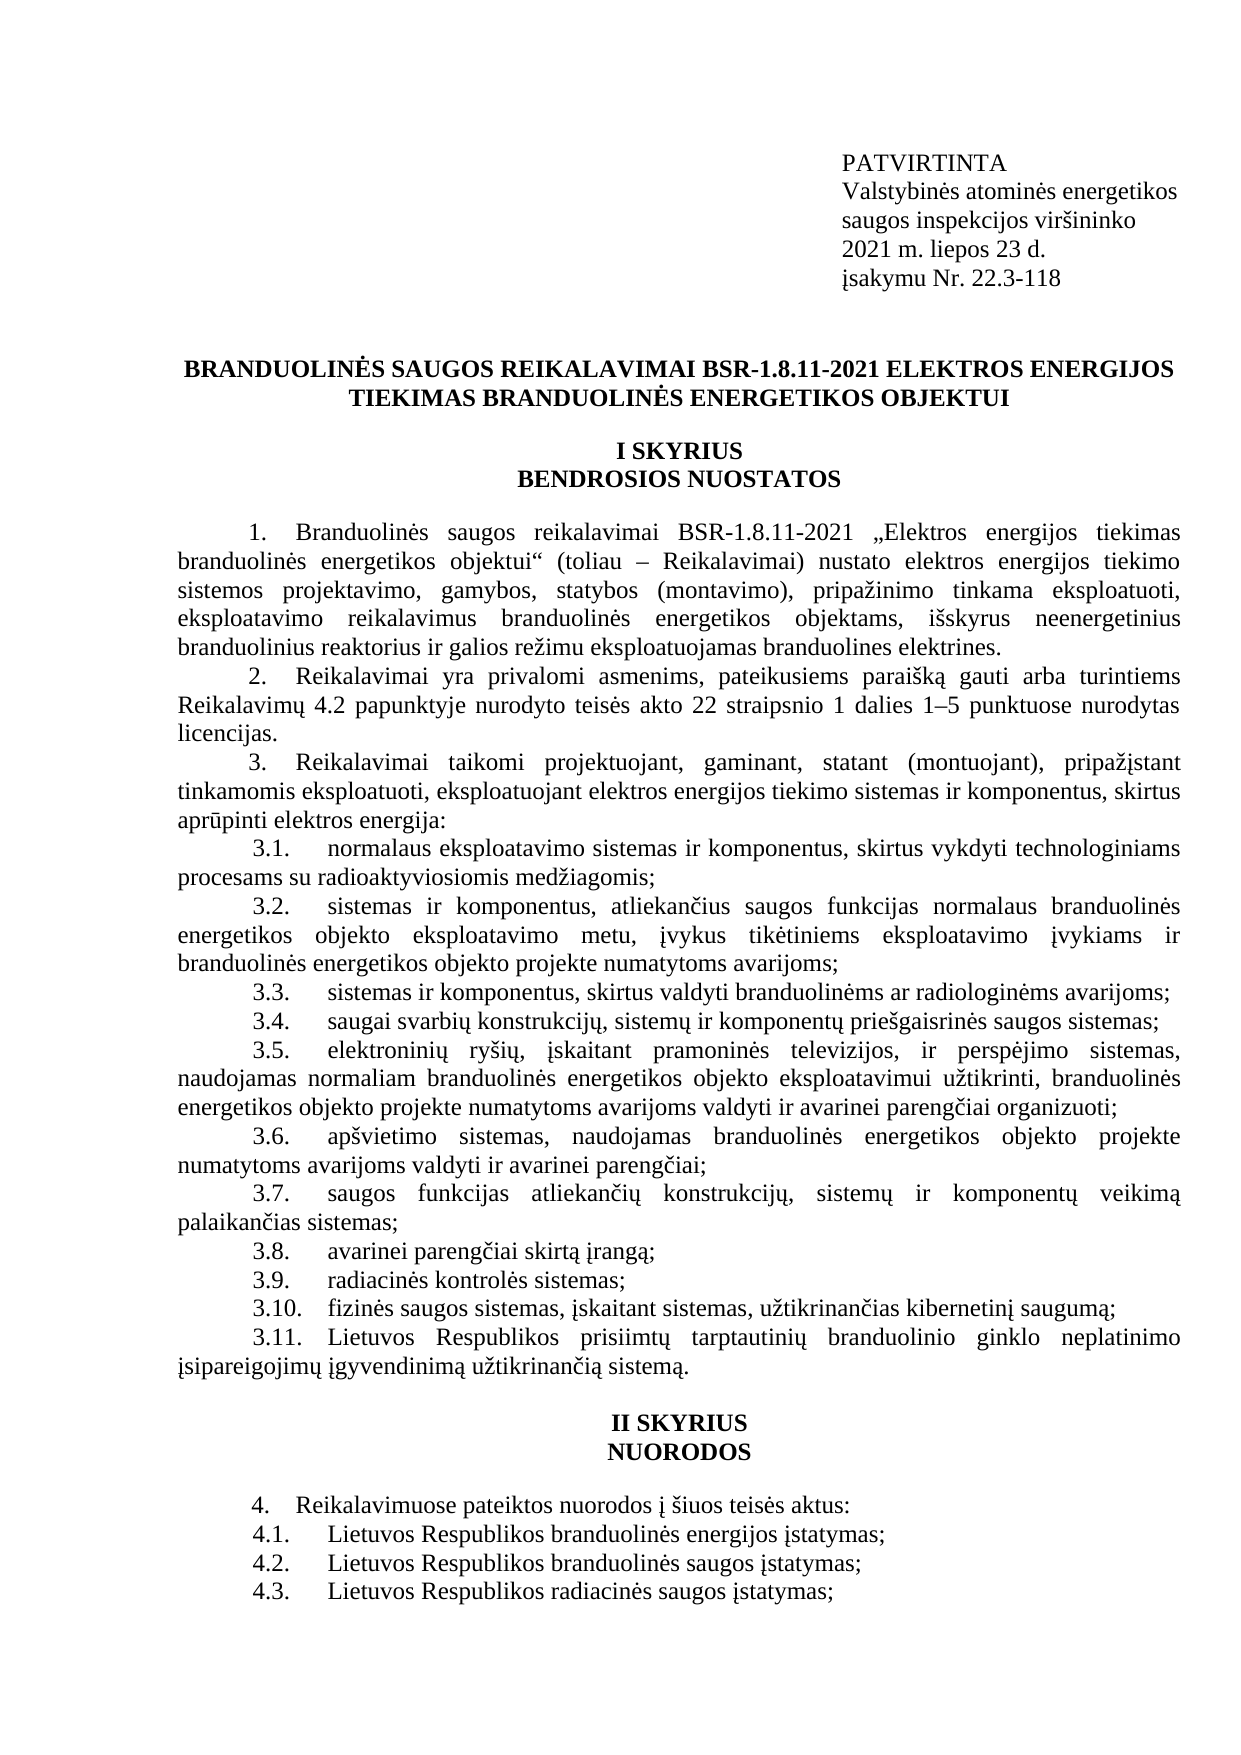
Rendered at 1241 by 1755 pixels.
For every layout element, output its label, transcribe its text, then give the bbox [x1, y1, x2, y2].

text 3.1. normalaus eksploatavimo sistemas ir komponentus, skirtus vykdyti technologiniams procesams su radioaktyviosiomis medžiagomis; [177, 833, 1181, 891]
text 3.3. sistemas ir komponentus, skirtus valdyti branduolinėms ar radiologinėms avarijoms; [177, 977, 1181, 1006]
text 3.5. elektroninių ryšių, įskaitant pramoninės televizijos, ir perspėjimo sistemas, naudojamas normaliam branduolinės energetikos objekto eksploatavimui užtikrinti, branduolinės energetikos objekto projekte numatytoms avarijoms valdyti ir avarinei parengčiai organizuoti; [177, 1035, 1181, 1121]
text įsakymu Nr. 22.3-118 [842, 263, 1181, 291]
text 1. Branduolinės saugos reikalavimai BSR-1.8.11-2021 „Elektros energijos tiekimas branduolinės energetikos objektui“ (toliau – Reikalavimai) nustato elektros energijos tiekimo sistemos projektavimo, gamybos, statybos (montavimo), pripažinimo tinkama eksploatuoti, eksploatavimo reikalavimus branduolinės energetikos objektams, išskyrus neenergetinius branduolinius reaktorius ir galios režimu eksploatuojamas branduolines elektrines. [177, 517, 1181, 661]
text 3.7. saugos funkcijas atliekančių konstrukcijų, sistemų ir komponentų veikimą palaikančias sistemas; [177, 1178, 1181, 1236]
text 2021 m. liepos 23 d. [842, 234, 1181, 263]
text II SKYRIUS NUORODOS [177, 1408, 1181, 1466]
text 2. Reikalavimai yra privalomi asmenims, pateikusiems paraišką gauti arba turintiems Reikalavimų 4.2 papunktyje nurodyto teisės akto 22 straipsnio 1 dalies 1–5 punktuose nurodytas licencijas. [177, 661, 1181, 747]
text PATVIRTINTA [842, 148, 1181, 176]
text Valstybinės atominės energetikos [842, 176, 1181, 205]
text 4. Reikalavimuose pateiktos nuorodos į šiuos teisės aktus: [177, 1490, 1181, 1519]
text 3.9. radiacinės kontrolės sistemas; [177, 1265, 1181, 1293]
text 3.6. apšvietimo sistemas, naudojamas branduolinės energetikos objekto projekte numatytoms avarijoms valdyti ir avarinei parengčiai; [177, 1121, 1181, 1178]
text I SKYRIUS BENDROSIOS NUOSTATOS [177, 436, 1181, 493]
text 3.4. saugai svarbių konstrukcijų, sistemų ir komponentų priešgaisrinės saugos sistemas; [177, 1006, 1181, 1035]
text saugos inspekcijos viršininko [842, 205, 1181, 234]
text 3.8. avarinei parengčiai skirtą įrangą; [177, 1236, 1181, 1265]
text 3.10. fizinės saugos sistemas, įskaitant sistemas, užtikrinančias kibernetinį saugumą; [177, 1293, 1181, 1322]
text 3.2. sistemas ir komponentus, atliekančius saugos funkcijas normalaus branduolinės energetikos objekto eksploatavimo metu, įvykus tikėtiniems eksploatavimo įvykiams ir branduolinės energetikos objekto projekte numatytoms avarijoms; [177, 891, 1181, 977]
text 3. Reikalavimai taikomi projektuojant, gaminant, statant (montuojant), pripažįstant tinkamomis eksploatuoti, eksploatuojant elektros energijos tiekimo sistemas ir komponentus, skirtus aprūpinti elektros energija: [177, 747, 1181, 833]
text 4.1. Lietuvos Respublikos branduolinės energijos įstatymas; [177, 1519, 1181, 1548]
text 3.11. Lietuvos Respublikos prisiimtų tarptautinių branduolinio ginklo neplatinimo įsipareigojimų įgyvendinimą užtikrinančią sistemą. [177, 1322, 1181, 1380]
text BRANDUOLINĖS SAUGOS REIKALAVIMAI BSR-1.8.11-2021 ELEKTROS ENERGIJOS TIEKIMAS BRANDUOLINĖS ENERGETIKOS OBJEKTUI [177, 354, 1181, 412]
text 4.3. Lietuvos Respublikos radiacinės saugos įstatymas; [177, 1576, 1181, 1605]
text 4.2. Lietuvos Respublikos branduolinės saugos įstatymas; [177, 1548, 1181, 1576]
